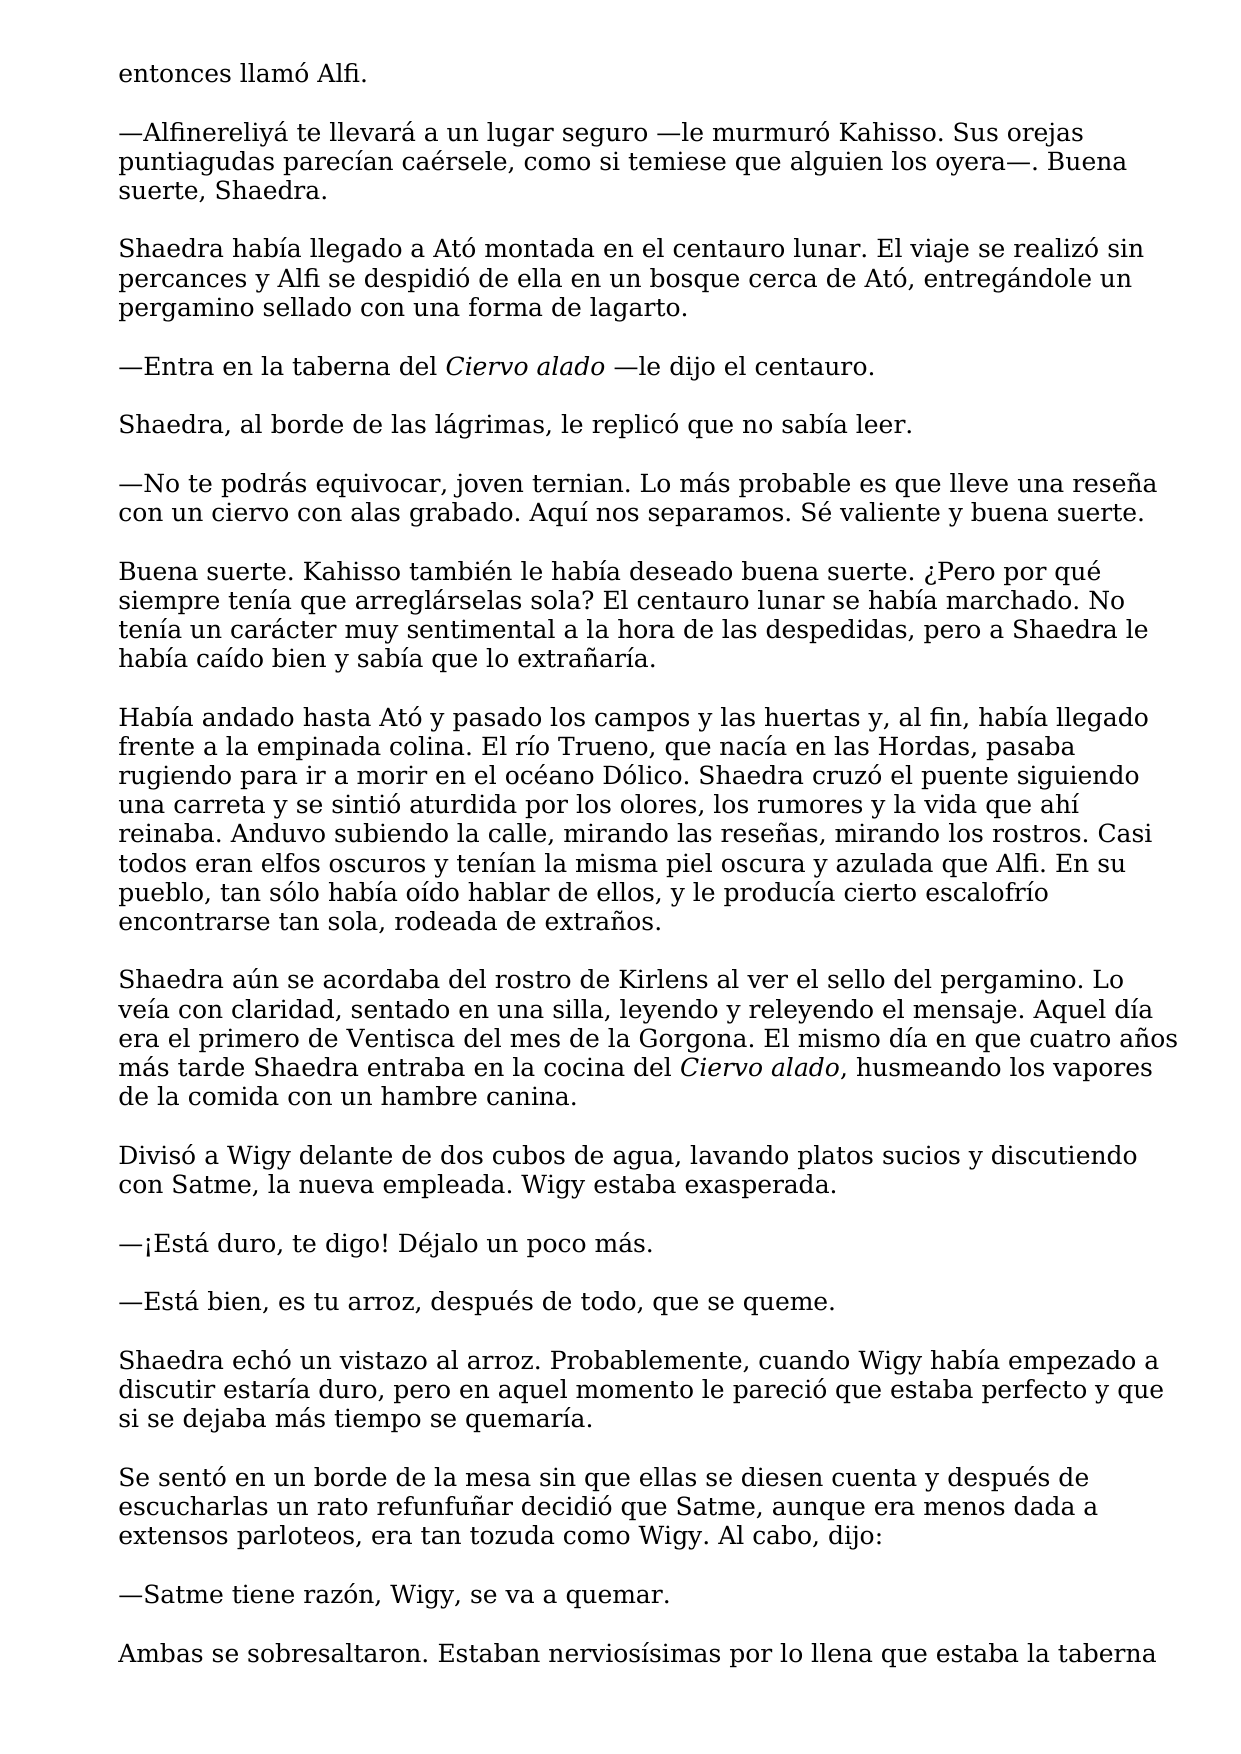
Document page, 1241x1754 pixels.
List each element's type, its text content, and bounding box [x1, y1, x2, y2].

text —No te podrás equivocar, joven ternian. Lo más probable es que lleve una reseña con un ciervo con alas grabado. Aquí nos separamos. Sé valiente y buena suerte. [118, 469, 1181, 527]
text Se sentó en un borde de la mesa sin que ellas se diesen cuenta y después de escucharlas un rato refunfuñar decidió que Satme, aunque era menos dada a extensos parloteos, era tan tozuda como Wigy. Al cabo, dijo: [118, 1463, 1181, 1551]
text Ambas se sobresaltaron. Estaban nerviosísimas por lo llena que estaba la taberna [118, 1639, 1181, 1668]
text entonces llamó Alfi. [118, 59, 1181, 88]
text —¡Está duro, te digo! Déjalo un poco más. [118, 1229, 1181, 1258]
text Shaedra echó un vistazo al arroz. Probablemente, cuando Wigy había empezado a discutir estaría duro, pero en aquel momento le pareció que estaba perfecto y que si se dejaba más tiempo se quemaría. [118, 1346, 1181, 1434]
text Divisó a Wigy delante de dos cubos de agua, lavando platos sucios y discutiendo con Satme, la nueva empleada. Wigy estaba exasperada. [118, 1141, 1181, 1199]
text —Satme tiene razón, Wigy, se va a quemar. [118, 1580, 1181, 1609]
text —Está bien, es tu arroz, después de todo, que se queme. [118, 1287, 1181, 1317]
text Shaedra había llegado a Ató montada en el centauro lunar. El viaje se realizó sin percances y Alfi se despidió de ella en un bosque cerca de Ató, entregándole un pergamino sellado con una forma de lagarto. [118, 235, 1181, 322]
text —Alfinereliyá te llevará a un lugar seguro —le murmuró Kahisso. Sus orejas puntiagudas parecían caérsele, como si temiese que alguien los oyera—. Buena suerte, Shaedra. [118, 118, 1181, 205]
text Había andado hasta Ató y pasado los campos y las huertas y, al fin, había llegado frente a la empinada colina. El río Trueno, que nacía en las Hordas, pasaba rugiendo para ir a morir en el océano Dólico. Shaedra cruzó el puente siguiendo una carreta y se sintió aturdida por los olores, los rumores y la vida que ahí reinaba. Anduvo subiendo la calle, mirando las reseñas, mirando los rostros. Casi todos eran elfos oscuros y tenían la misma piel oscura y azulada que Alfi. En su pueblo, tan sólo había oído hablar de ellos, y le producía cierto escalofrío encontrarse tan sola, rodeada de extraños. [118, 703, 1181, 936]
text —Entra en la taberna del Ciervo alado —le dijo el centauro. [118, 352, 1181, 381]
text Buena suerte. Kahisso también le había deseado buena suerte. ¿Pero por qué siempre tenía que arreglárselas sola? El centauro lunar se había marchado. No tenía un carácter muy sentimental a la hora de las despedidas, pero a Shaedra le había caído bien y sabía que lo extrañaría. [118, 557, 1181, 673]
text Shaedra, al borde de las lágrimas, le replicó que no sabía leer. [118, 410, 1181, 439]
text Shaedra aún se acordaba del rostro de Kirlens al ver el sello del pergamino. Lo veía con claridad, sentado en una silla, leyendo y releyendo el mensaje. Aquel día era el primero de Ventisca del mes de la Gorgona. El mismo día en que cuatro años más tarde Shaedra entraba en la cocina del Ciervo alado, husmeando los vapores de la comida con un hambre canina. [118, 966, 1181, 1112]
